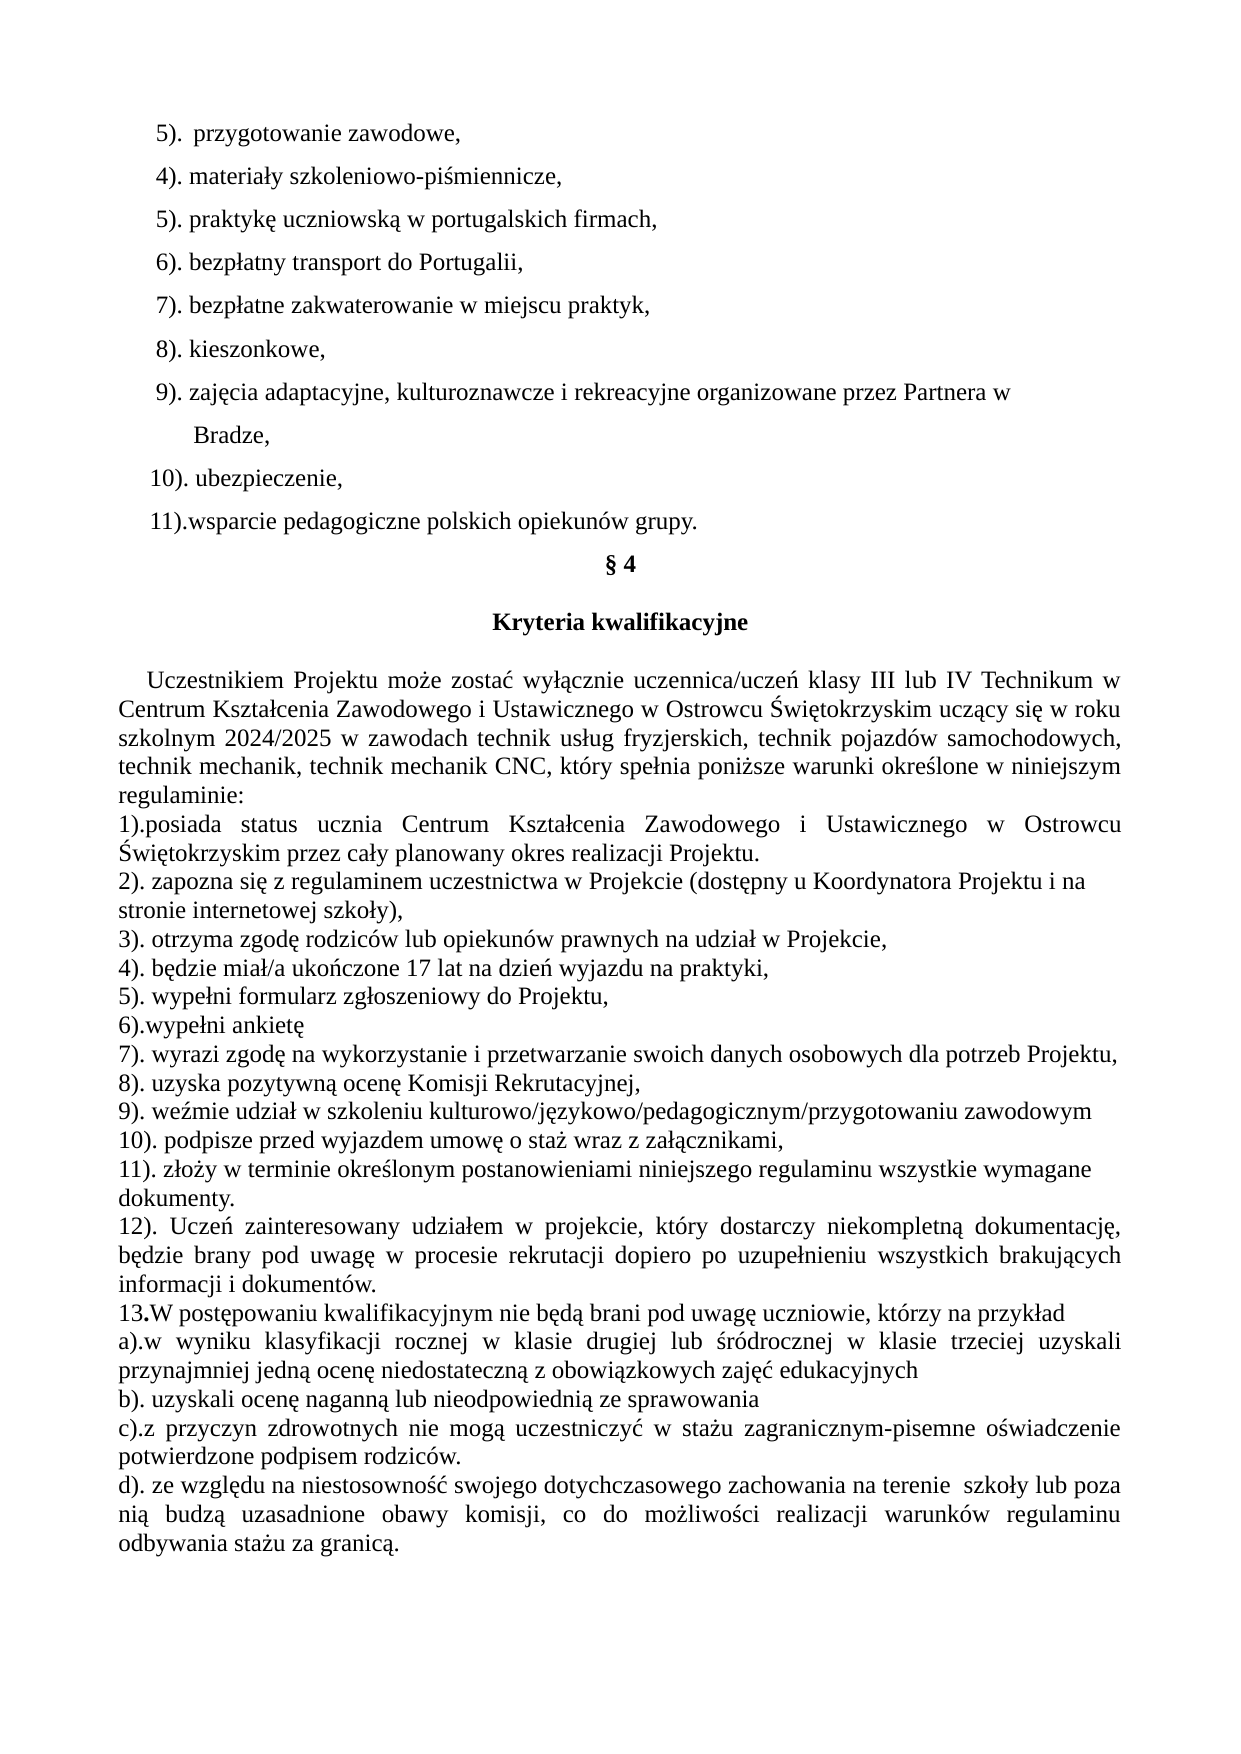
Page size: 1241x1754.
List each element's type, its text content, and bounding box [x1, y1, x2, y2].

list przygotowanie zawodowe, [156, 118, 1122, 147]
list 2). zapozna się z regulaminem uczestnictwa w Projekcie (dostępny u Koordynatora Projektu i na stronie internetowej szkoły), [118, 866, 1122, 924]
list 9). zajęcia adaptacyjne, kulturoznawcze i rekreacyjne organizowane przez Partnera w [118, 377, 1122, 406]
list 10). podpisze przed wyjazdem umowę o staż wraz z załącznikami, [118, 1125, 1122, 1154]
list 6).wypełni ankietę [118, 1010, 1122, 1039]
text d). ze względu na niestosowność swojego dotychczasowego zachowania na terenie szkoły lub poza nią budzą uzasadnione obawy komisji, co do możliwości realizacji warunków regulaminu odbywania stażu za granicą. [118, 1470, 1122, 1556]
text 13.W postępowaniu kwalifikacyjnym nie będą brani pod uwagę uczniowie, którzy na przykład [118, 1298, 1122, 1326]
list 8). kieszonkowe, [118, 334, 1122, 362]
list 7). wyrazi zgodę na wykorzystanie i przetwarzanie swoich danych osobowych dla potrzeb Projektu, [118, 1039, 1122, 1068]
list 6). bezpłatny transport do Portugalii, [118, 247, 1122, 276]
list 4). będzie miał/a ukończone 17 lat na dzień wyjazdu na praktyki, [118, 953, 1122, 981]
text 1).posiada status ucznia Centrum Kształcenia Zawodowego i Ustawicznego w Ostrowcu Świętokrzyskim przez cały planowany okres realizacji Projektu. [118, 809, 1122, 866]
list 9). weźmie udział w szkoleniu kulturowo/językowo/pedagogicznym/przygotowaniu zawodowym [118, 1096, 1122, 1125]
list 8). uzyska pozytywną ocenę Komisji Rekrutacyjnej, [118, 1068, 1122, 1096]
list 3). otrzyma zgodę rodziców lub opiekunów prawnych na udział w Projekcie, [118, 924, 1122, 953]
list 5). wypełni formularz zgłoszeniowy do Projektu, [118, 981, 1122, 1010]
list 5). praktykę uczniowską w portugalskich firmach, [118, 204, 1122, 233]
list Bradze, [193, 420, 1122, 449]
text § 4 [118, 549, 1122, 578]
list 11).wsparcie pedagogiczne polskich opiekunów grupy. [118, 506, 1122, 535]
list 4). materiały szkoleniowo-piśmiennicze, [118, 161, 1122, 190]
text 12). Uczeń zainteresowany udziałem w projekcie, który dostarczy niekompletną dokumentację, będzie brany pod uwagę w procesie rekrutacji dopiero po uzupełnieniu wszystkich brakujących informacji i dokumentów. [118, 1211, 1122, 1298]
text Uczestnikiem Projektu może zostać wyłącznie uczennica/uczeń klasy III lub IV Technikum w Centrum Kształcenia Zawodowego i Ustawicznego w Ostrowcu Świętokrzyskim uczący się w roku szkolnym 2024/2025 w zawodach technik usług fryzjerskich, technik pojazdów samochodowych, technik mechanik, technik mechanik CNC, który spełnia poniższe warunki określone w niniejszym regulaminie: [118, 665, 1122, 809]
text c).z przyczyn zdrowotnych nie mogą uczestniczyć w stażu zagranicznym-pisemne oświadczenie potwierdzone podpisem rodziców. [118, 1413, 1122, 1470]
text a).w wyniku klasyfikacji rocznej w klasie drugiej lub śródrocznej w klasie trzeciej uzyskali przynajmniej jedną ocenę niedostateczną z obowiązkowych zajęć edukacyjnych [118, 1326, 1122, 1384]
list 10). ubezpieczenie, [118, 463, 1122, 492]
list 11). złoży w terminie określonym postanowieniami niniejszego regulaminu wszystkie wymagane dokumenty. [118, 1154, 1122, 1211]
list 7). bezpłatne zakwaterowanie w miejscu praktyk, [118, 291, 1122, 319]
text Kryteria kwalifikacyjne [118, 607, 1122, 636]
text b). uzyskali ocenę naganną lub nieodpowiednią ze sprawowania [118, 1384, 1122, 1413]
